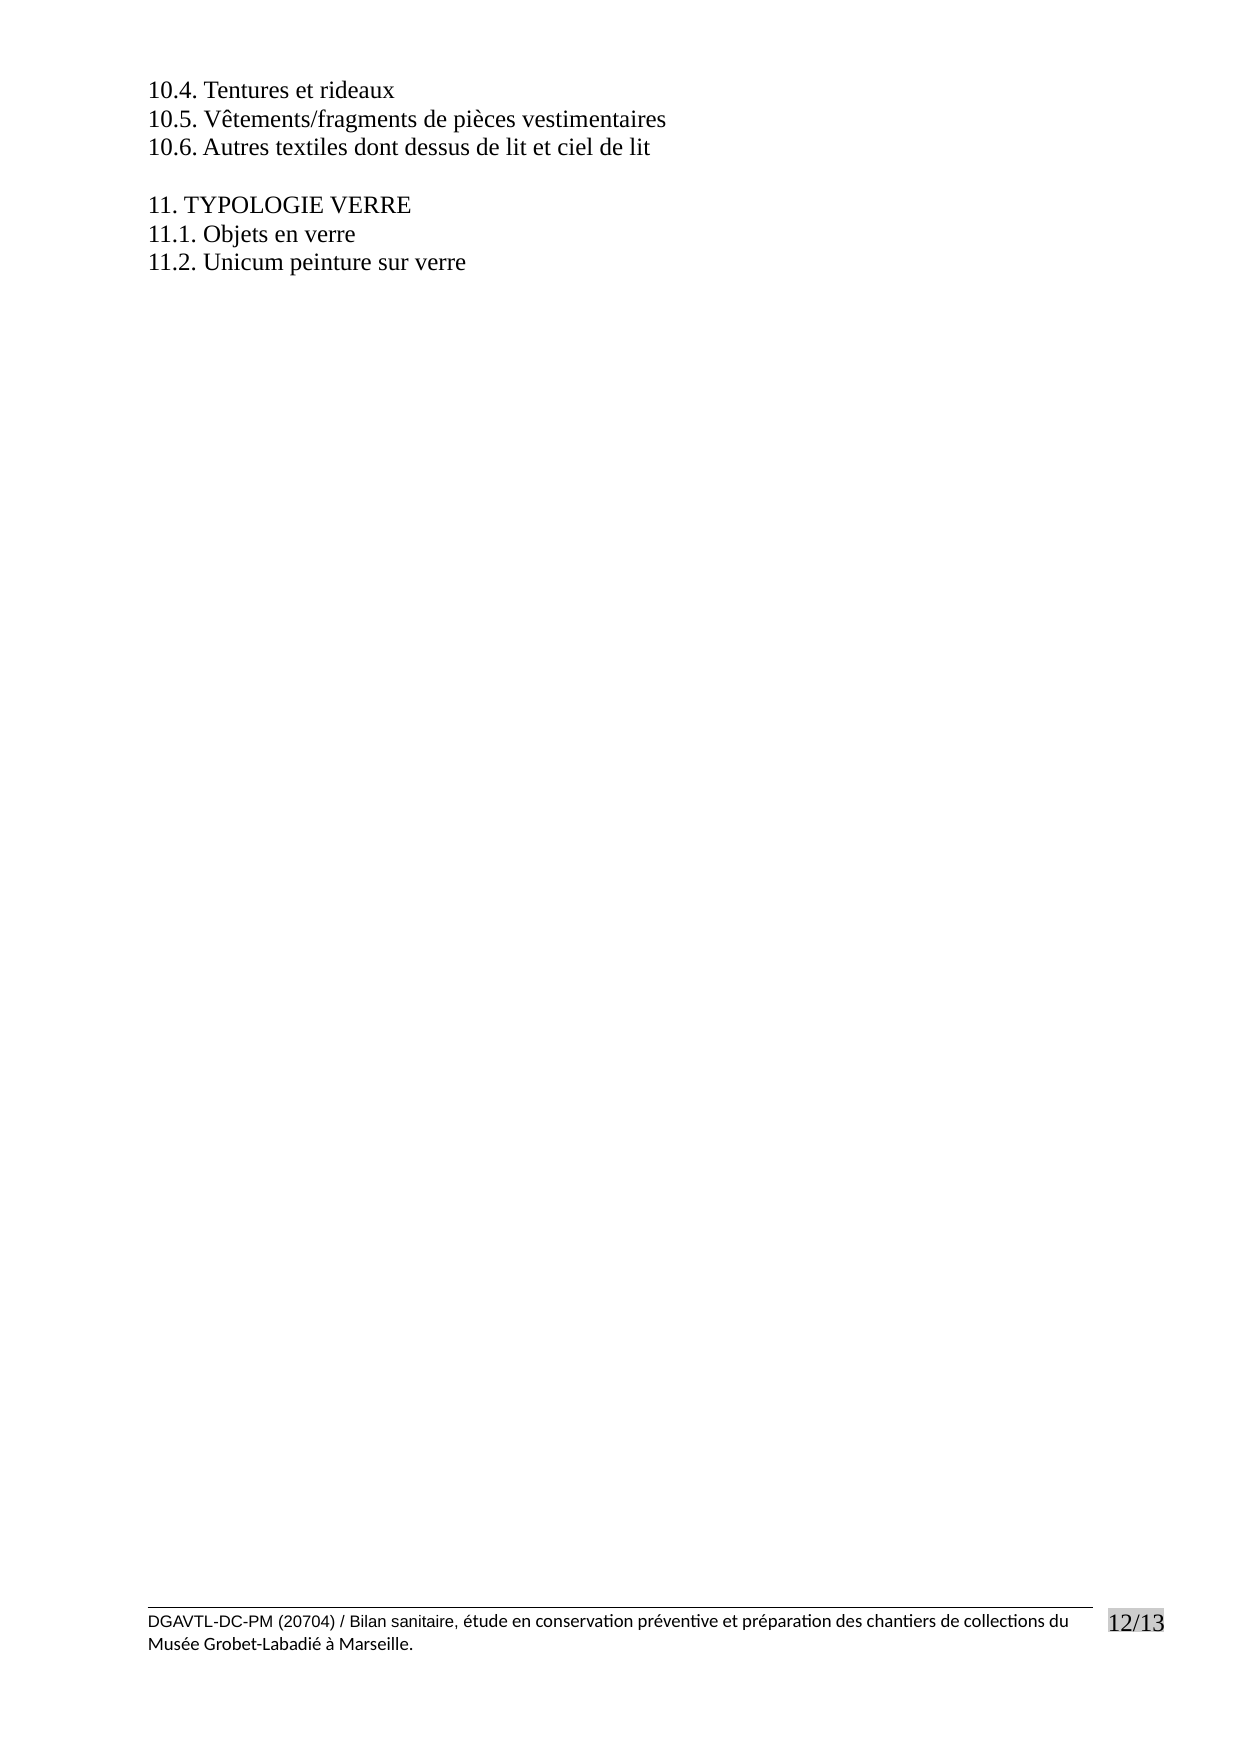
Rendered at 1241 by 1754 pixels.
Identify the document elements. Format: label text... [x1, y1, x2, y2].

text 11.2. Unicum peinture sur verre [148, 247, 1093, 276]
text 10.5. Vêtements/fragments de pièces vestimentaires [148, 104, 1093, 132]
text 10.6. Autres textiles dont dessus de lit et ciel de lit [148, 132, 1093, 161]
text 11.1. Objets en verre [148, 219, 1093, 247]
text 11. TYPOLOGIE VERRE [148, 190, 1093, 219]
text 10.4. Tentures et rideaux [148, 75, 1093, 104]
